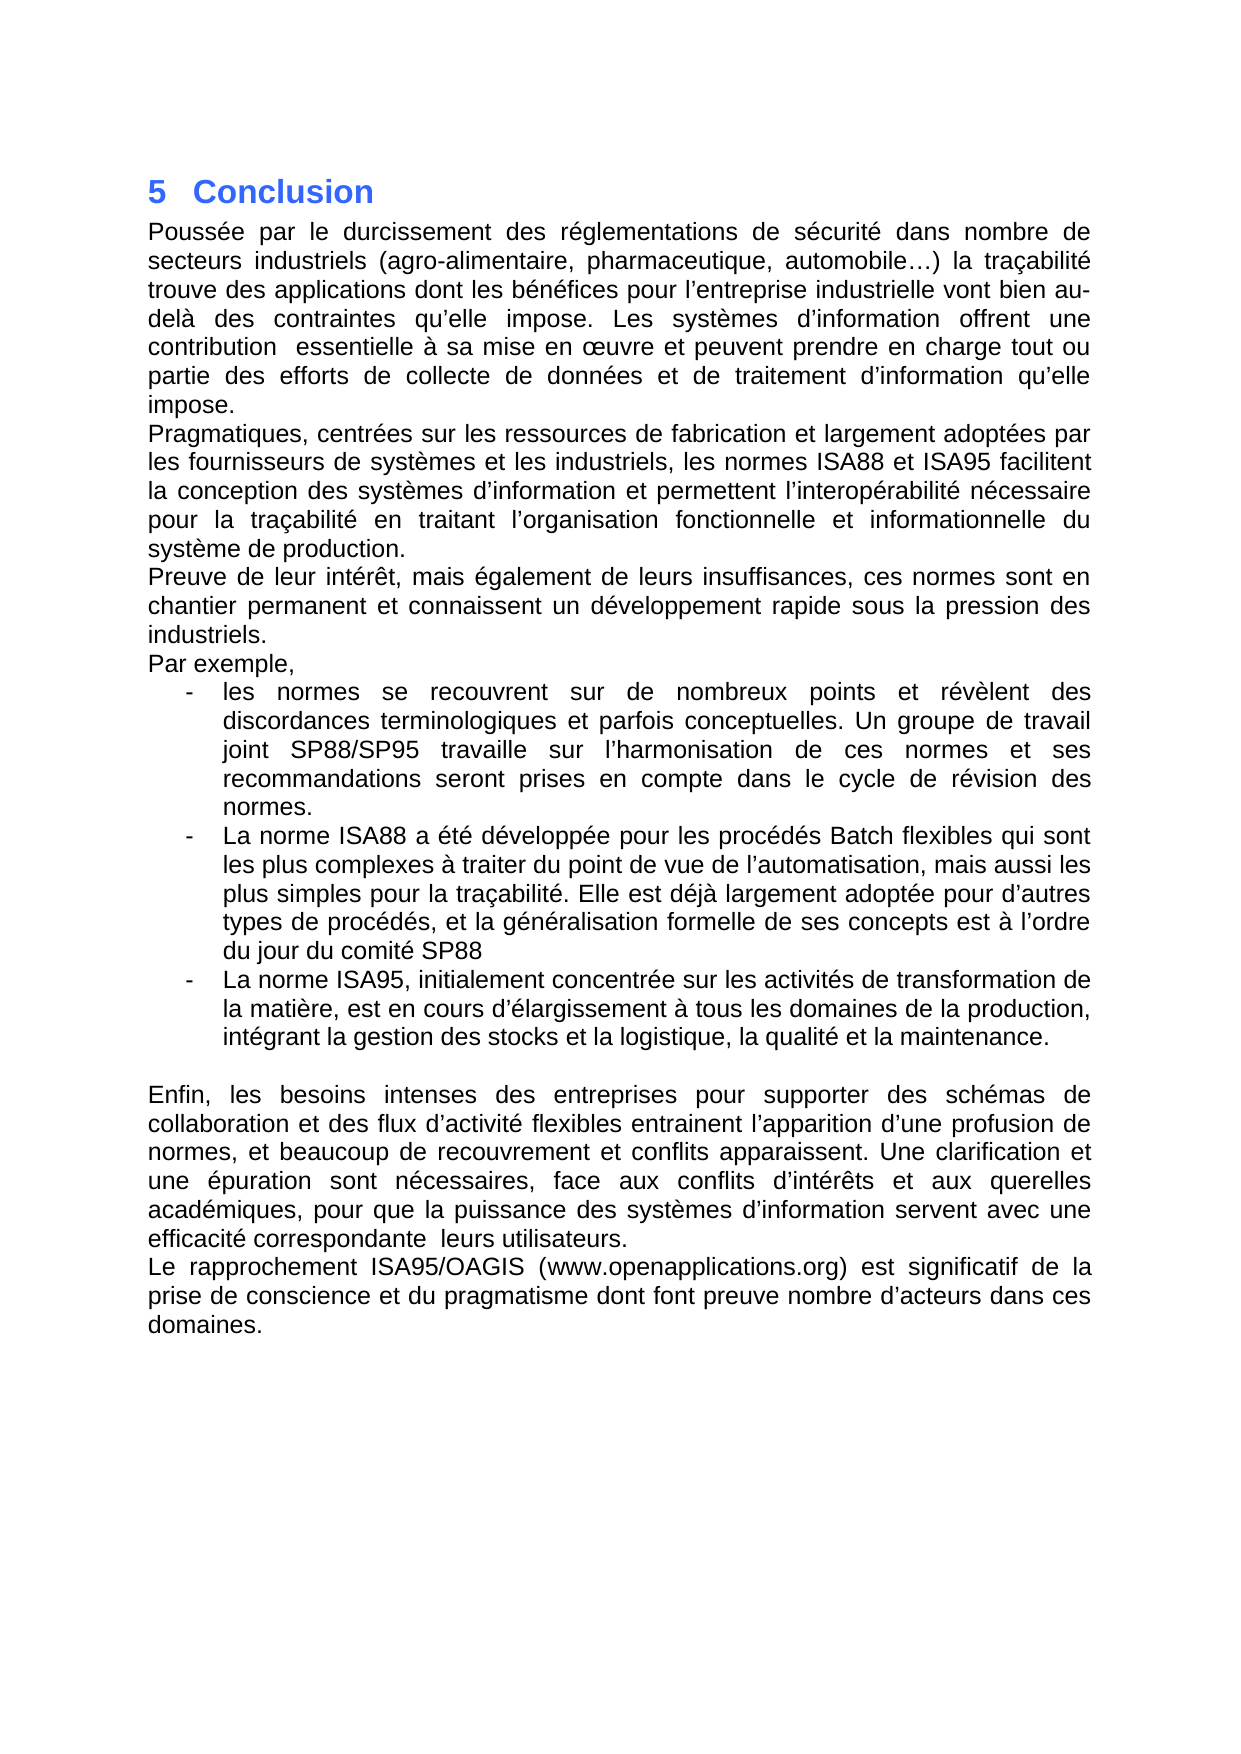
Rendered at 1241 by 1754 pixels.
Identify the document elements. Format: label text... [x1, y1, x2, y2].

subtitle Conclusion [148, 173, 1093, 211]
list La norme ISA88 a été développée pour les procédés Batch flexibles qui sont les plus complexes à traiter du point de vue de l’automatisation, mais aussi les plus simples pour la traçabilité. Elle est déjà largement adoptée pour d’autres types de procédés, et la généralisation formelle de ses concepts est à l’ordre du jour du comité SP88 [185, 821, 1093, 965]
text Poussée par le durcissement des réglementations de sécurité dans nombre de secteurs industriels (agro-alimentaire, pharmaceutique, automobile…) la traçabilité trouve des applications dont les bénéfices pour l’entreprise industrielle vont bien au-delà des contraintes qu’elle impose. Les systèmes d’information offrent une contribution essentielle à sa mise en œuvre et peuvent prendre en charge tout ou partie des efforts de collecte de données et de traitement d’information qu’elle impose. [148, 217, 1093, 418]
text Le rapprochement ISA95/OAGIS (www.openapplications.org) est significatif de la prise de conscience et du pragmatisme dont font preuve nombre d’acteurs dans ces domaines. [148, 1252, 1093, 1338]
list les normes se recouvrent sur de nombreux points et révèlent des discordances terminologiques et parfois conceptuelles. Un groupe de travail joint SP88/SP95 travaille sur l’harmonisation de ces normes et ses recommandations seront prises en compte dans le cycle de révision des normes. [185, 677, 1093, 821]
text Pragmatiques, centrées sur les ressources de fabrication et largement adoptées par les fournisseurs de systèmes et les industriels, les normes ISA88 et ISA95 facilitent la conception des systèmes d’information et permettent l’interopérabilité nécessaire pour la traçabilité en traitant l’organisation fonctionnelle et informationnelle du système de production. [148, 418, 1093, 562]
list La norme ISA95, initialement concentrée sur les activités de transformation de la matière, est en cours d’élargissement à tous les domaines de la production, intégrant la gestion des stocks et la logistique, la qualité et la maintenance. [185, 965, 1093, 1051]
text Par exemple, [148, 648, 1093, 677]
text Enfin, les besoins intenses des entreprises pour supporter des schémas de collaboration et des flux d’activité flexibles entrainent l’apparition d’une profusion de normes, et beaucoup de recouvrement et conflits apparaissent. Une clarification et une épuration sont nécessaires, face aux conflits d’intérêts et aux querelles académiques, pour que la puissance des systèmes d’information servent avec une efficacité correspondante leurs utilisateurs. [148, 1080, 1093, 1252]
text Preuve de leur intérêt, mais également de leurs insuffisances, ces normes sont en chantier permanent et connaissent un développement rapide sous la pression des industriels. [148, 562, 1093, 648]
